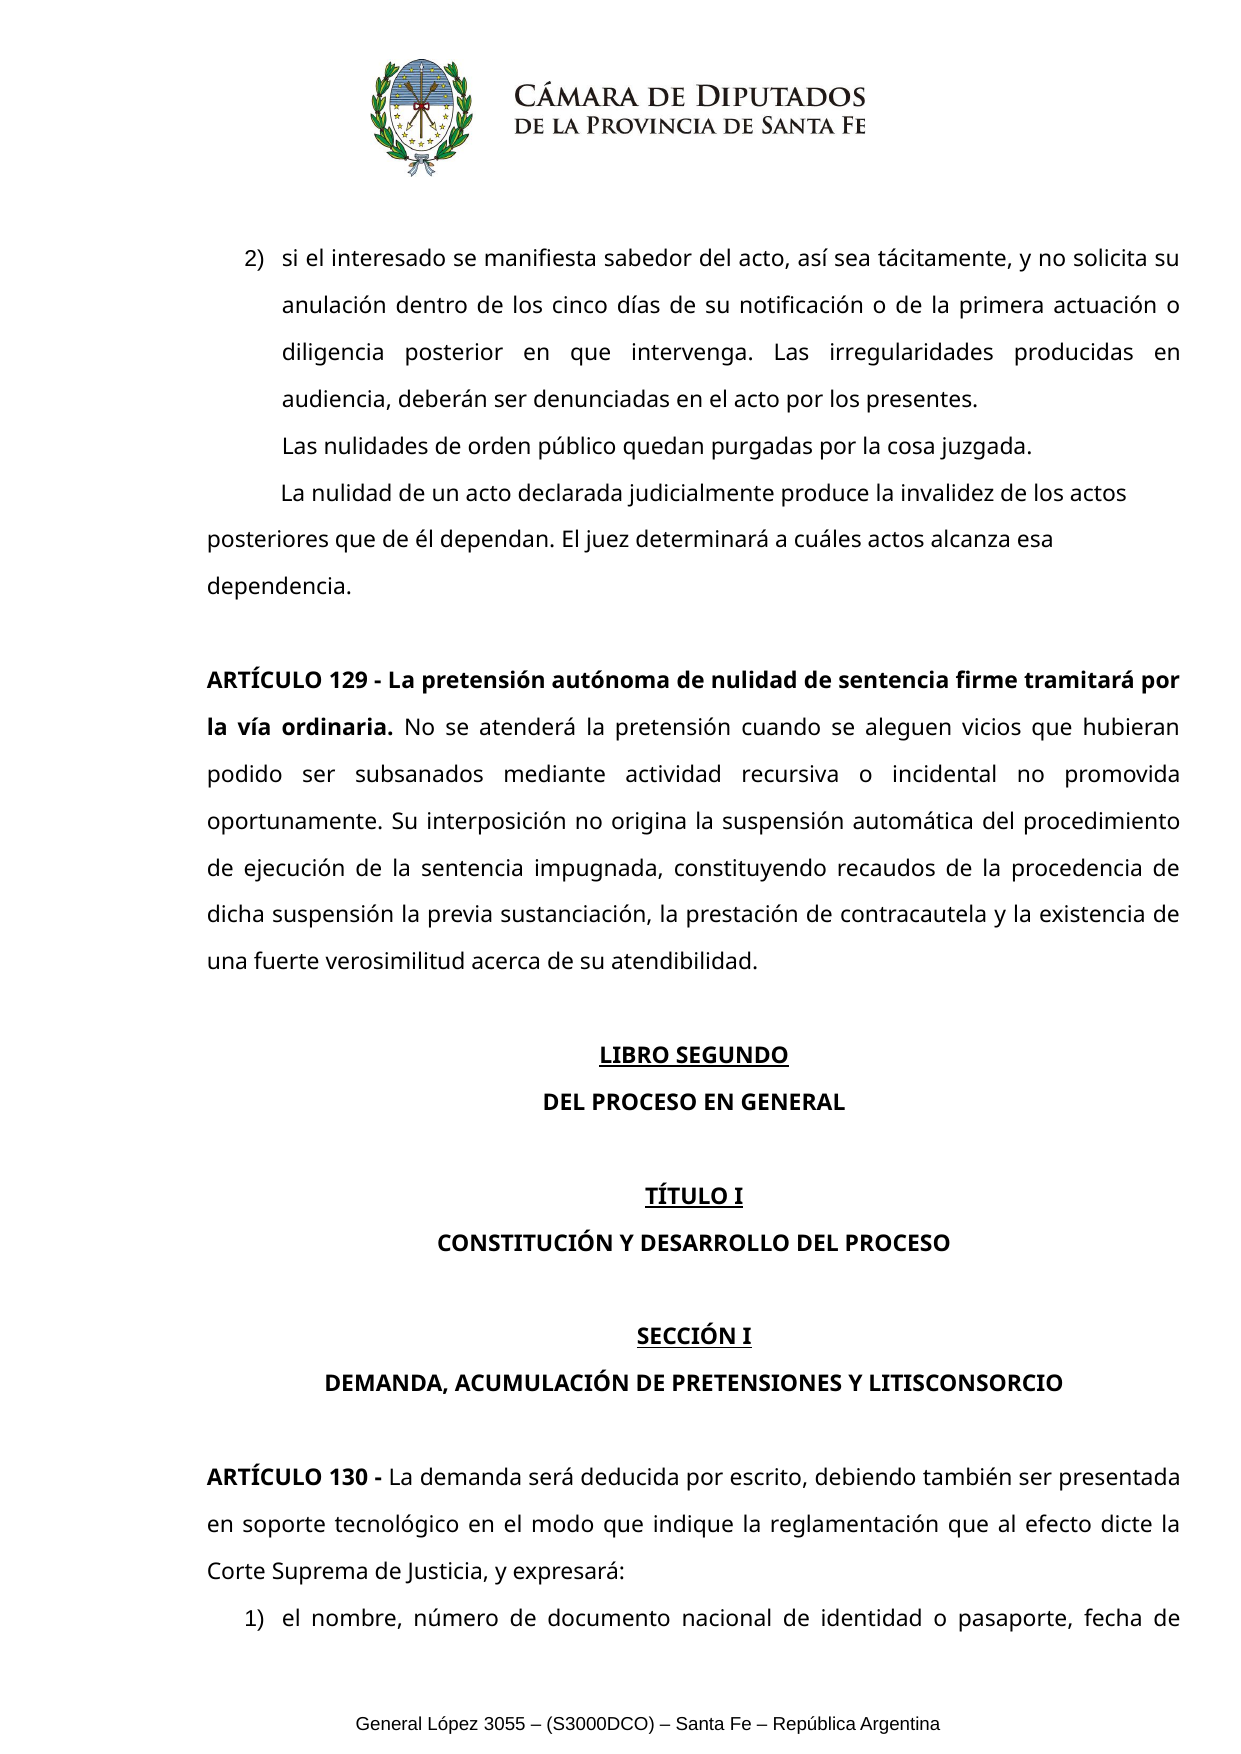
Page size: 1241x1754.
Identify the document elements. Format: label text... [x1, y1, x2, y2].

text ARTÍCULO 129 - La pretensión autónoma de nulidad de sentencia firme tramitará por la vía ordinaria. No se atenderá la pretensión cuando se aleguen vicios que hubieran podido ser subsanados mediante actividad recursiva o incidental no promovida oportunamente. Su interposición no origina la suspensión automática del procedimiento de ejecución de la sentencia impugnada, constituyendo recaudos de la procedencia de dicha suspensión la previa sustanciación, la prestación de contracautela y la existencia de una fuerte verosimilitud acerca de su atendibilidad. [207, 664, 1181, 977]
text CONSTITUCIÓN Y DESARROLLO DEL PROCESO [207, 1227, 1181, 1258]
text TÍTULO I [207, 1180, 1181, 1211]
text SECCIÓN I [207, 1320, 1181, 1352]
text DEL PROCESO EN GENERAL [207, 1086, 1181, 1117]
list si el interesado se manifiesta sabedor del acto, así sea tácitamente, y no solicita su anulación dentro de los cinco días de su notificación o de la primera actuación o diligencia posterior en que intervenga. Las irregularidades producidas en audiencia, deberán ser denunciadas en el acto por los presentes. [244, 242, 1181, 414]
text DEMANDA, ACUMULACIÓN DE PRETENSIONES Y LITISCONSORCIO [207, 1367, 1181, 1398]
text Las nulidades de orden público quedan purgadas por la cosa juzgada. [207, 430, 1181, 461]
text ARTÍCULO 130 - La demanda será deducida por escrito, debiendo también ser presentada en soporte tecnológico en el modo que indique la reglamentación que al efecto dicte la Corte Suprema de Justicia, y expresará: [207, 1461, 1181, 1586]
picture [370, 59, 866, 181]
text LIBRO SEGUNDO [207, 1039, 1181, 1070]
text La nulidad de un acto declarada judicialmente produce la invalidez de los actos posteriores que de él dependan. El juez determinará a cuáles actos alcanza esa dependencia. [207, 477, 1181, 602]
list el nombre, número de documento nacional de identidad o pasaporte, fecha de [244, 1602, 1181, 1633]
